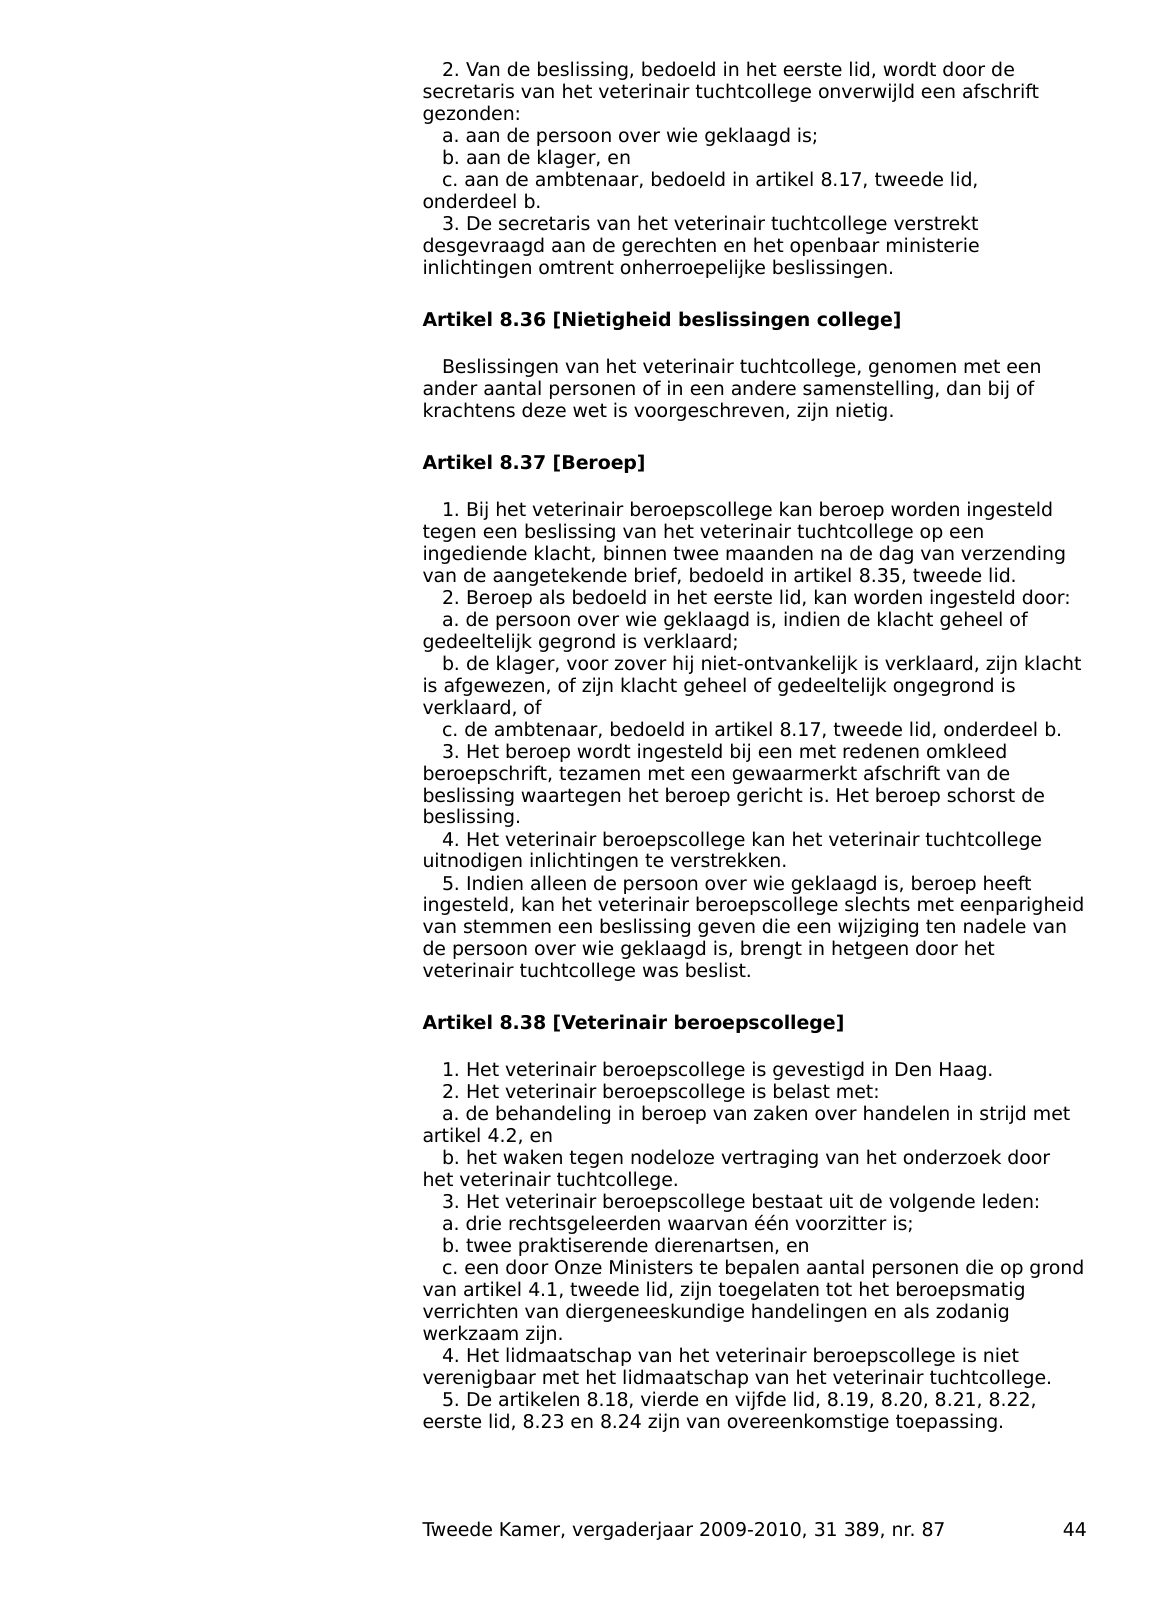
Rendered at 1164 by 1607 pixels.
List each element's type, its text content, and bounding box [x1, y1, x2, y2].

text 4. Het veterinair beroepscollege kan het veterinair tuchtcollege uitnodigen inlichtingen te verstrekken. [422, 828, 1087, 872]
text a. de behandeling in beroep van zaken over handelen in strijd met artikel 4.2, en [422, 1103, 1087, 1147]
text a. de persoon over wie geklaagd is, indien de klacht geheel of gedeeltelijk gegrond is verklaard; [422, 609, 1087, 653]
text a. drie rechtsgeleerden waarvan één voorzitter is; [422, 1213, 1087, 1235]
text b. de klager, voor zover hij niet-ontvankelijk is verklaard, zijn klacht is afgewezen, of zijn klacht geheel of gedeeltelijk ongegrond is verklaard, of [422, 653, 1087, 718]
text 3. De secretaris van het veterinair tuchtcollege verstrekt desgevraagd aan de gerechten en het openbaar ministerie inlichtingen omtrent onherroepelijke beslissingen. [422, 213, 1087, 279]
text 2. Van de beslissing, bedoeld in het eerste lid, wordt door de secretaris van het veterinair tuchtcollege onverwijld een afschrift gezonden: [422, 59, 1087, 125]
text c. aan de ambtenaar, bedoeld in artikel 8.17, tweede lid, onderdeel b. [422, 169, 1087, 213]
subtitle Artikel 8.38 [Veterinair beroepscollege] [422, 1012, 1087, 1034]
text 5. Indien alleen de persoon over wie geklaagd is, beroep heeft ingesteld, kan het veterinair beroepscollege slechts met eenparigheid van stemmen een beslissing geven die een wijziging ten nadele van de persoon over wie geklaagd is, brengt in hetgeen door het veterinair tuchtcollege was beslist. [422, 872, 1087, 982]
text 3. Het beroep wordt ingesteld bij een met redenen omkleed beroepschrift, tezamen met een gewaarmerkt afschrift van de beslissing waartegen het beroep gericht is. Het beroep schorst de beslissing. [422, 741, 1087, 828]
text c. een door Onze Ministers te bepalen aantal personen die op grond van artikel 4.1, tweede lid, zijn toegelaten tot het beroepsmatig verrichten van diergeneeskundige handelingen en als zodanig werkzaam zijn. [422, 1257, 1087, 1345]
text b. het waken tegen nodeloze vertraging van het onderzoek door het veterinair tuchtcollege. [422, 1147, 1087, 1191]
text 4. Het lidmaatschap van het veterinair beroepscollege is niet verenigbaar met het lidmaatschap van het veterinair tuchtcollege. [422, 1345, 1087, 1389]
text c. de ambtenaar, bedoeld in artikel 8.17, tweede lid, onderdeel b. [422, 718, 1087, 741]
text 2. Beroep als bedoeld in het eerste lid, kan worden ingesteld door: [422, 587, 1087, 609]
text 5. De artikelen 8.18, vierde en vijfde lid, 8.19, 8.20, 8.21, 8.22, eerste lid, 8.23 en 8.24 zijn van overeenkomstige toepassing. [422, 1389, 1087, 1433]
subtitle Artikel 8.36 [Nietigheid beslissingen college] [422, 309, 1087, 331]
text 1. Het veterinair beroepscollege is gevestigd in Den Haag. [422, 1059, 1087, 1081]
text 2. Het veterinair beroepscollege is belast met: [422, 1081, 1087, 1103]
text 1. Bij het veterinair beroepscollege kan beroep worden ingesteld tegen een beslissing van het veterinair tuchtcollege op een ingediende klacht, binnen twee maanden na de dag van verzending van de aangetekende brief, bedoeld in artikel 8.35, tweede lid. [422, 499, 1087, 587]
subtitle Artikel 8.37 [Beroep] [422, 452, 1087, 474]
text b. twee praktiserende dierenartsen, en [422, 1235, 1087, 1257]
text 3. Het veterinair beroepscollege bestaat uit de volgende leden: [422, 1191, 1087, 1213]
text b. aan de klager, en [422, 147, 1087, 169]
text a. aan de persoon over wie geklaagd is; [422, 125, 1087, 147]
text Beslissingen van het veterinair tuchtcollege, genomen met een ander aantal personen of in een andere samenstelling, dan bij of krachtens deze wet is voorgeschreven, zijn nietig. [422, 356, 1087, 422]
